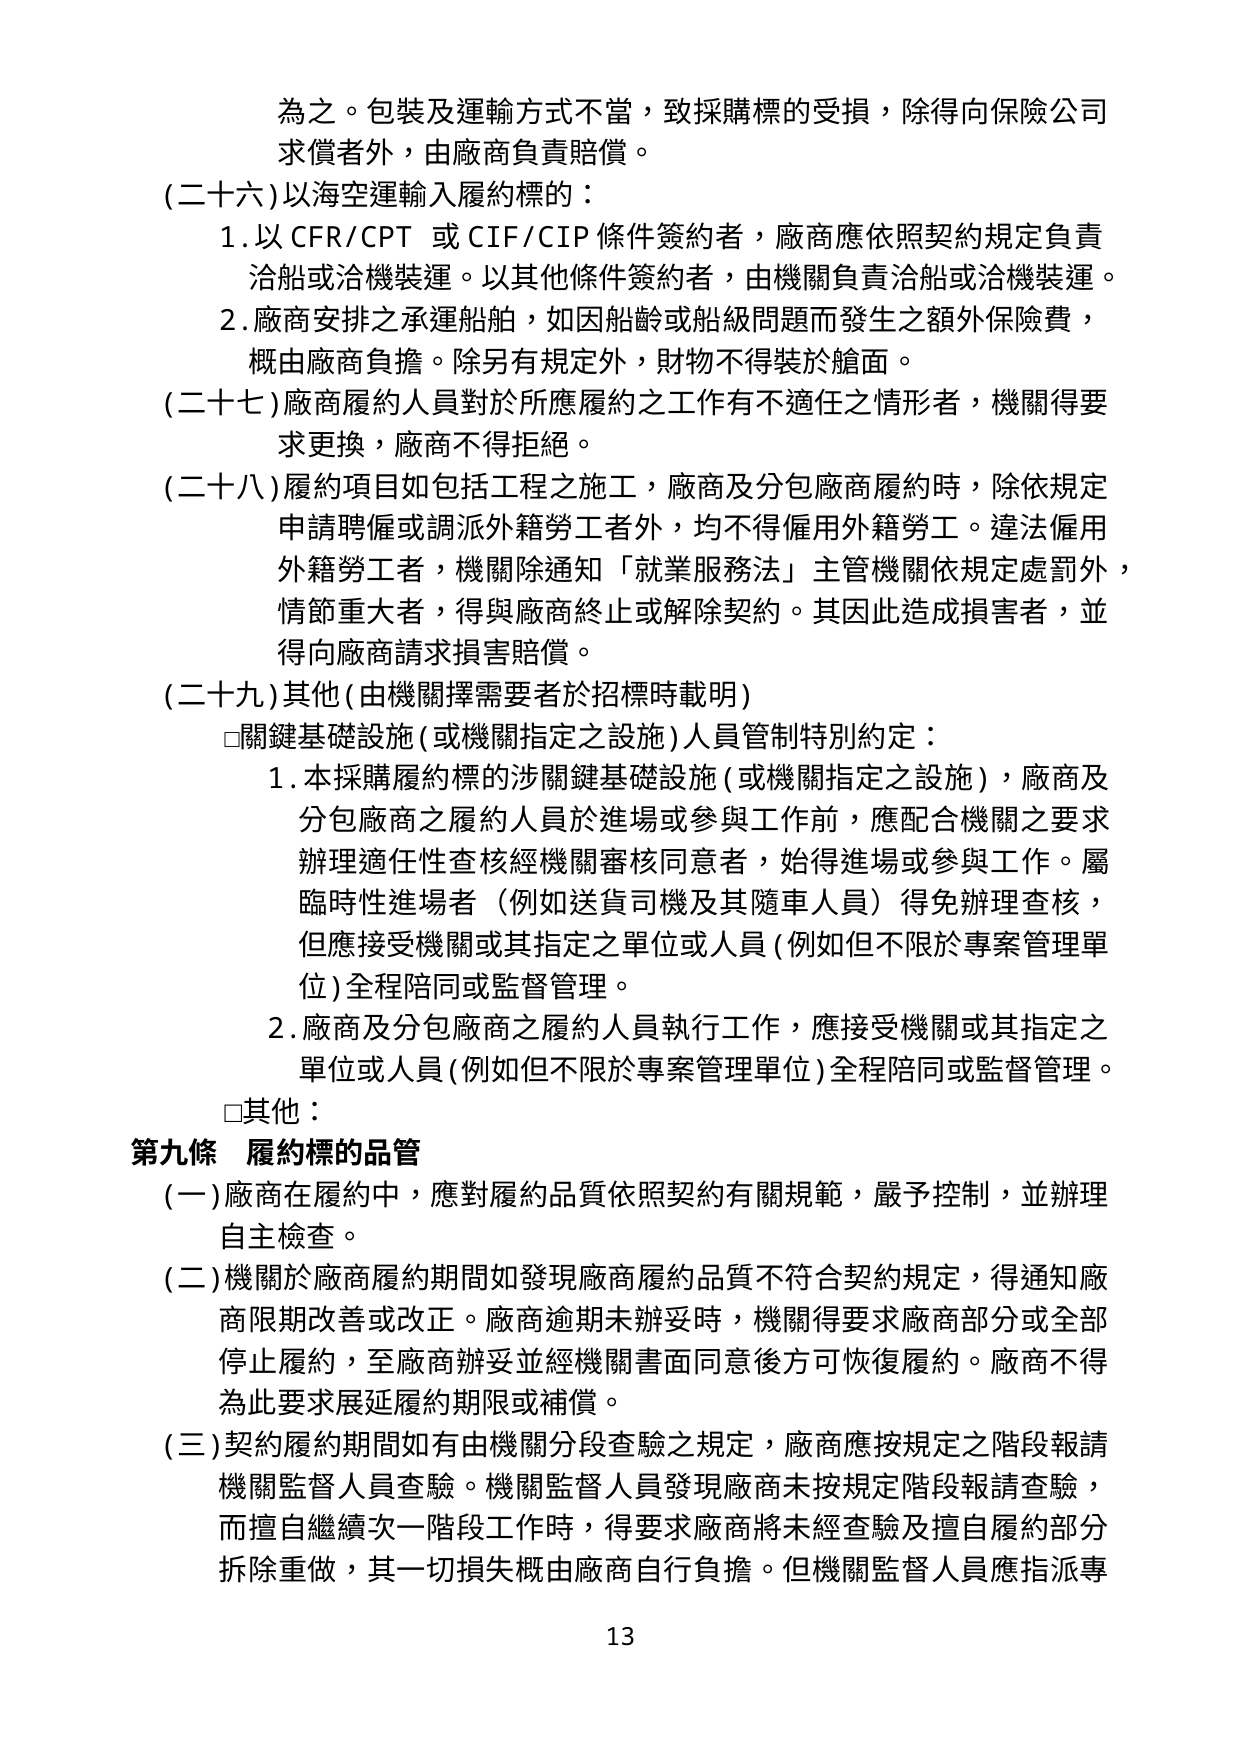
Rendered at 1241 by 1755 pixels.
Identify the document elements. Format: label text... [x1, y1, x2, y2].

text (一)廠商在履約中，應對履約品質依照契約有關規範，嚴予控制，並辦理自主檢查。 [159, 1172, 1110, 1255]
text 1.以CFR/CPT 或CIF/CIP條件簽約者，廠商應依照契約規定負責洽船或洽機裝運。以其他條件簽約者，由機關負責洽船或洽機裝運。 [218, 214, 1104, 297]
text □關鍵基礎設施(或機關指定之設施)人員管制特別約定： [224, 714, 1110, 755]
text (二十八)履約項目如包括工程之施工，廠商及分包廠商履約時，除依規定申請聘僱或調派外籍勞工者外，均不得僱用外籍勞工。違法僱用外籍勞工者，機關除通知「就業服務法」主管機關依規定處罰外，情節重大者，得與廠商終止或解除契約。其因此造成損害者，並得向廠商請求損害賠償。 [159, 464, 1110, 672]
text (二十七)廠商履約人員對於所應履約之工作有不適任之情形者，機關得要求更換，廠商不得拒絕。 [159, 380, 1110, 464]
text 1. 本採購履約標的涉關鍵基礎設施(或機關指定之設施)，廠商及分包廠商之履約人員於進場或參與工作前，應配合機關之要求辦理適任性查核經機關審核同意者，始得進場或參與工作。屬臨時性進場者（例如送貨司機及其隨車人員）得免辦理查核，但應接受機關或其指定之單位或人員(例如但不限於專案管理單位)全程陪同或監督管理。 [267, 755, 1110, 1005]
text (二十六)以海空運輸入履約標的： [159, 172, 1110, 214]
text (二十九)其他(由機關擇需要者於招標時載明) [159, 672, 1110, 714]
text 2.廠商及分包廠商之履約人員執行工作，應接受機關或其指定之單位或人員(例如但不限於專案管理單位)全程陪同或監督管理。 [267, 1005, 1110, 1089]
text (二)機關於廠商履約期間如發現廠商履約品質不符合契約規定，得通知廠商限期改善或改正。廠商逾期未辦妥時，機關得要求廠商部分或全部停止履約，至廠商辦妥並經機關書面同意後方可恢復履約。廠商不得為此要求展延履約期限或補償。 [159, 1255, 1110, 1422]
text 為之。包裝及運輸方式不當，致採購標的受損，除得向保險公司求償者外，由廠商負責賠償。 [159, 89, 1110, 172]
text (三)契約履約期間如有由機關分段查驗之規定，廠商應按規定之階段報請機關監督人員查驗。機關監督人員發現廠商未按規定階段報請查驗，而擅自繼續次一階段工作時，得要求廠商將未經查驗及擅自履約部分拆除重做，其一切損失概由廠商自行負擔。但機關監督人員應指派專 [159, 1422, 1110, 1589]
text 2.廠商安排之承運船舶，如因船齡或船級問題而發生之額外保險費，概由廠商負擔。除另有規定外，財物不得裝於艙面。 [218, 297, 1104, 380]
text 第九條 履約標的品管 [130, 1130, 1110, 1172]
text □其他： [224, 1089, 1110, 1130]
